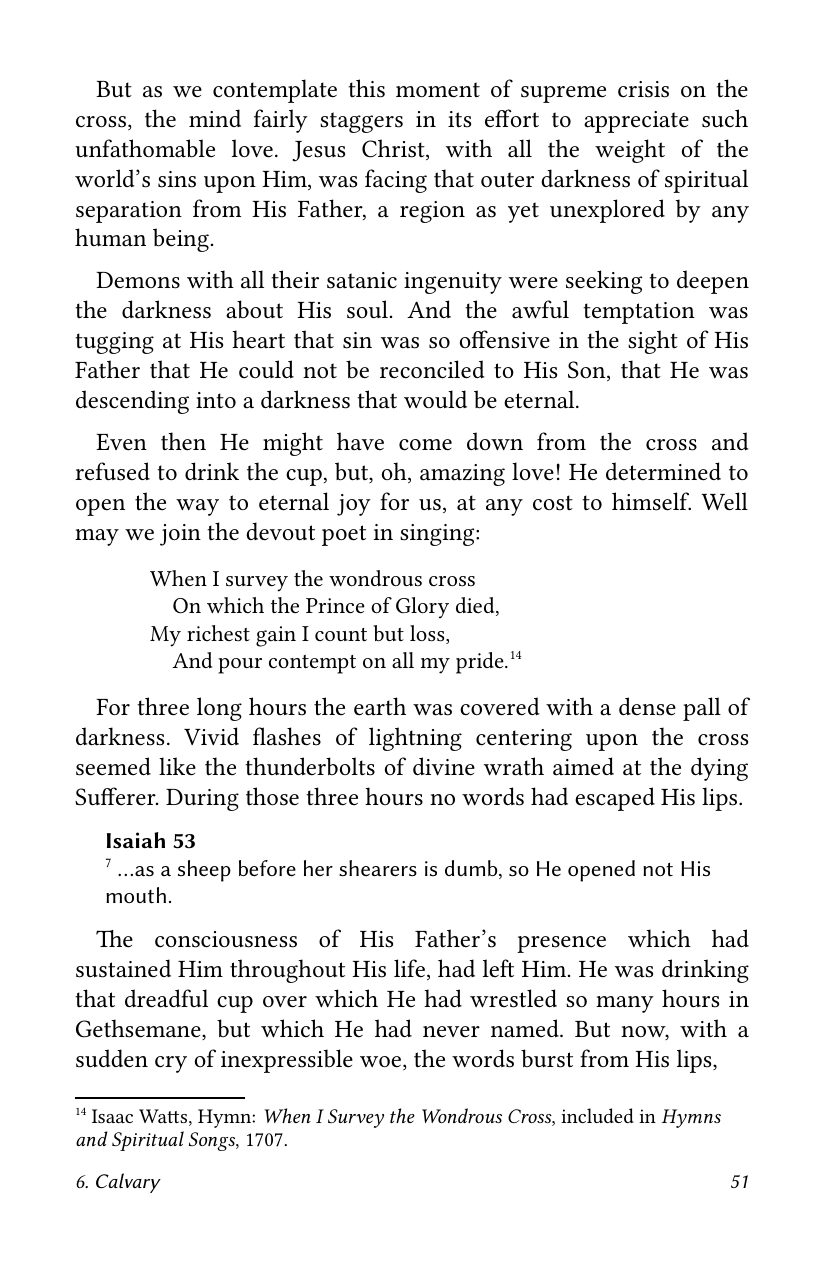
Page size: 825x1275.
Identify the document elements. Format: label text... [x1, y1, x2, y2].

text And pour contempt on all my pride. [150, 648, 750, 674]
text But as we contemplate this moment of supreme crisis on the cross, the mind fairly staggers in its effort to appreciate such unfathomable love. Jesus Christ, with all the weight of the world’s sins upon Him, was facing that outer darkness of spiritual separation from His Father, a region as yet unexplored by any human being. [75, 75, 750, 253]
text On which the Prince of Glory died, [150, 593, 750, 619]
text Even then He might have come down from the cross and refused to drink the cup, but, oh, amazing love! He determined to open the way to eternal joy for us, at any cost to himself. Well may we join the devout poet in singing: [75, 428, 750, 546]
text My richest gain I count but loss, [150, 620, 750, 647]
text When I survey the wondrous cross [150, 566, 750, 592]
text Demons with all their satanic ingenuity were seeking to deepen the darkness about His soul. And the awful temptation was tugging at His heart that sin was so offensive in the sight of His Father that He could not be reconciled to His Son, that He was descending into a darkness that would be eternal. [75, 266, 750, 414]
text Isaac Watts, Hymn: When I Survey the Wondrous Cross, included in Hymns and Spiritual Songs, 1707. [75, 1104, 750, 1152]
text 7 ...as a sheep before her shearers is dumb, so He opened not His mouth. [105, 855, 720, 909]
text The consciousness of His Father’s presence which had sustained Him throughout His life, had left Him. He was drinking that dreadful cup over which He had wrestled so many hours in Gethsemane, but which He had never named. But now, with a sudden cry of inexpressible woe, the words burst from His lips, [75, 925, 750, 1073]
text For three long hours the earth was covered with a dense pall of darkness. Vivid flashes of lightning centering upon the cross seemed like the thunderbolts of divine wrath aimed at the dying Sufferer. During those three hours no words had escaped His lips. [75, 693, 750, 811]
text Isaiah 53 [105, 828, 750, 854]
